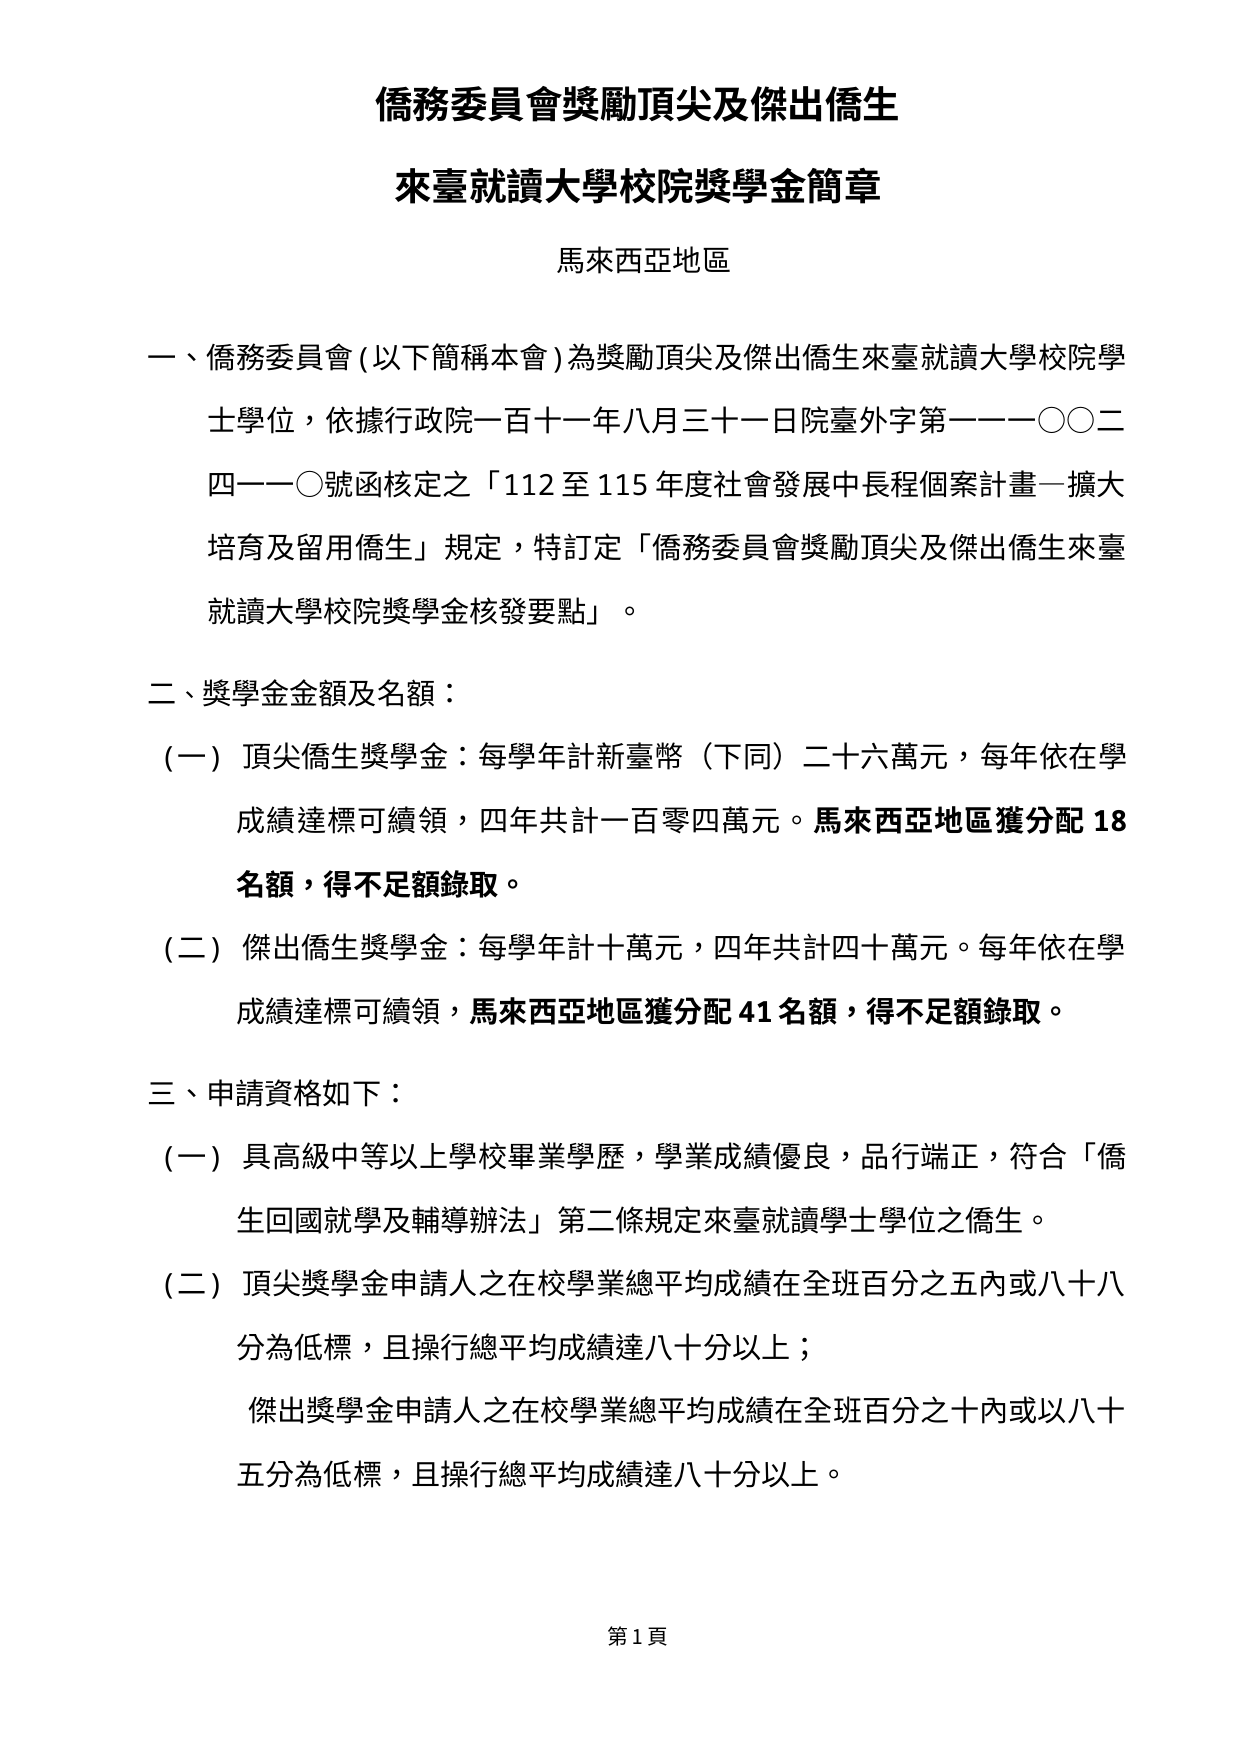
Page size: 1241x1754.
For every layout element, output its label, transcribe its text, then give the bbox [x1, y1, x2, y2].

text 僑務委員會獎勵頂尖及傑出僑生 [148, 75, 1127, 129]
text 來臺就讀大學校院獎學金簡章 [148, 156, 1127, 211]
text 馬來西亞地區 [159, 238, 1127, 280]
text (一) 頂尖僑生獎學金：每學年計新臺幣（下同）二十六萬元，每年依在學成績達標可續領，四年共計一百零四萬元。馬來西亞地區獲分配18名額，得不足額錄取。 [159, 734, 1127, 903]
text 一、僑務委員會(以下簡稱本會)為獎勵頂尖及傑出僑生來臺就讀大學校院學士學位，依據行政院一百十一年八月三十一日院臺外字第一一一○○二四一一○號函核定之「112至115年度社會發展中長程個案計畫—擴大培育及留用僑生」規定，特訂定「僑務委員會獎勵頂尖及傑出僑生來臺就讀大學校院獎學金核發要點」。 [148, 334, 1127, 631]
text (二) 傑出僑生獎學金：每學年計十萬元，四年共計四十萬元。每年依在學成績達標可續領，馬來西亞地區獲分配41名額，得不足額錄取。 [159, 924, 1127, 1031]
text (一) 具高級中等以上學校畢業學歷，學業成績優良，品行端正，符合「僑生回國就學及輔導辦法」第二條規定來臺就讀學士學位之僑生。 [159, 1134, 1127, 1240]
text 二、獎學金金額及名額： [148, 671, 1127, 713]
text 三、申請資格如下： [148, 1070, 1127, 1113]
text (二) 頂尖獎學金申請人之在校學業總平均成績在全班百分之五內或八十八分為低標，且操行總平均成績達八十分以上； [159, 1261, 1127, 1367]
text 傑出獎學金申請人之在校學業總平均成績在全班百分之十內或以八十五分為低標，且操行總平均成績達八十分以上。 [159, 1388, 1127, 1494]
